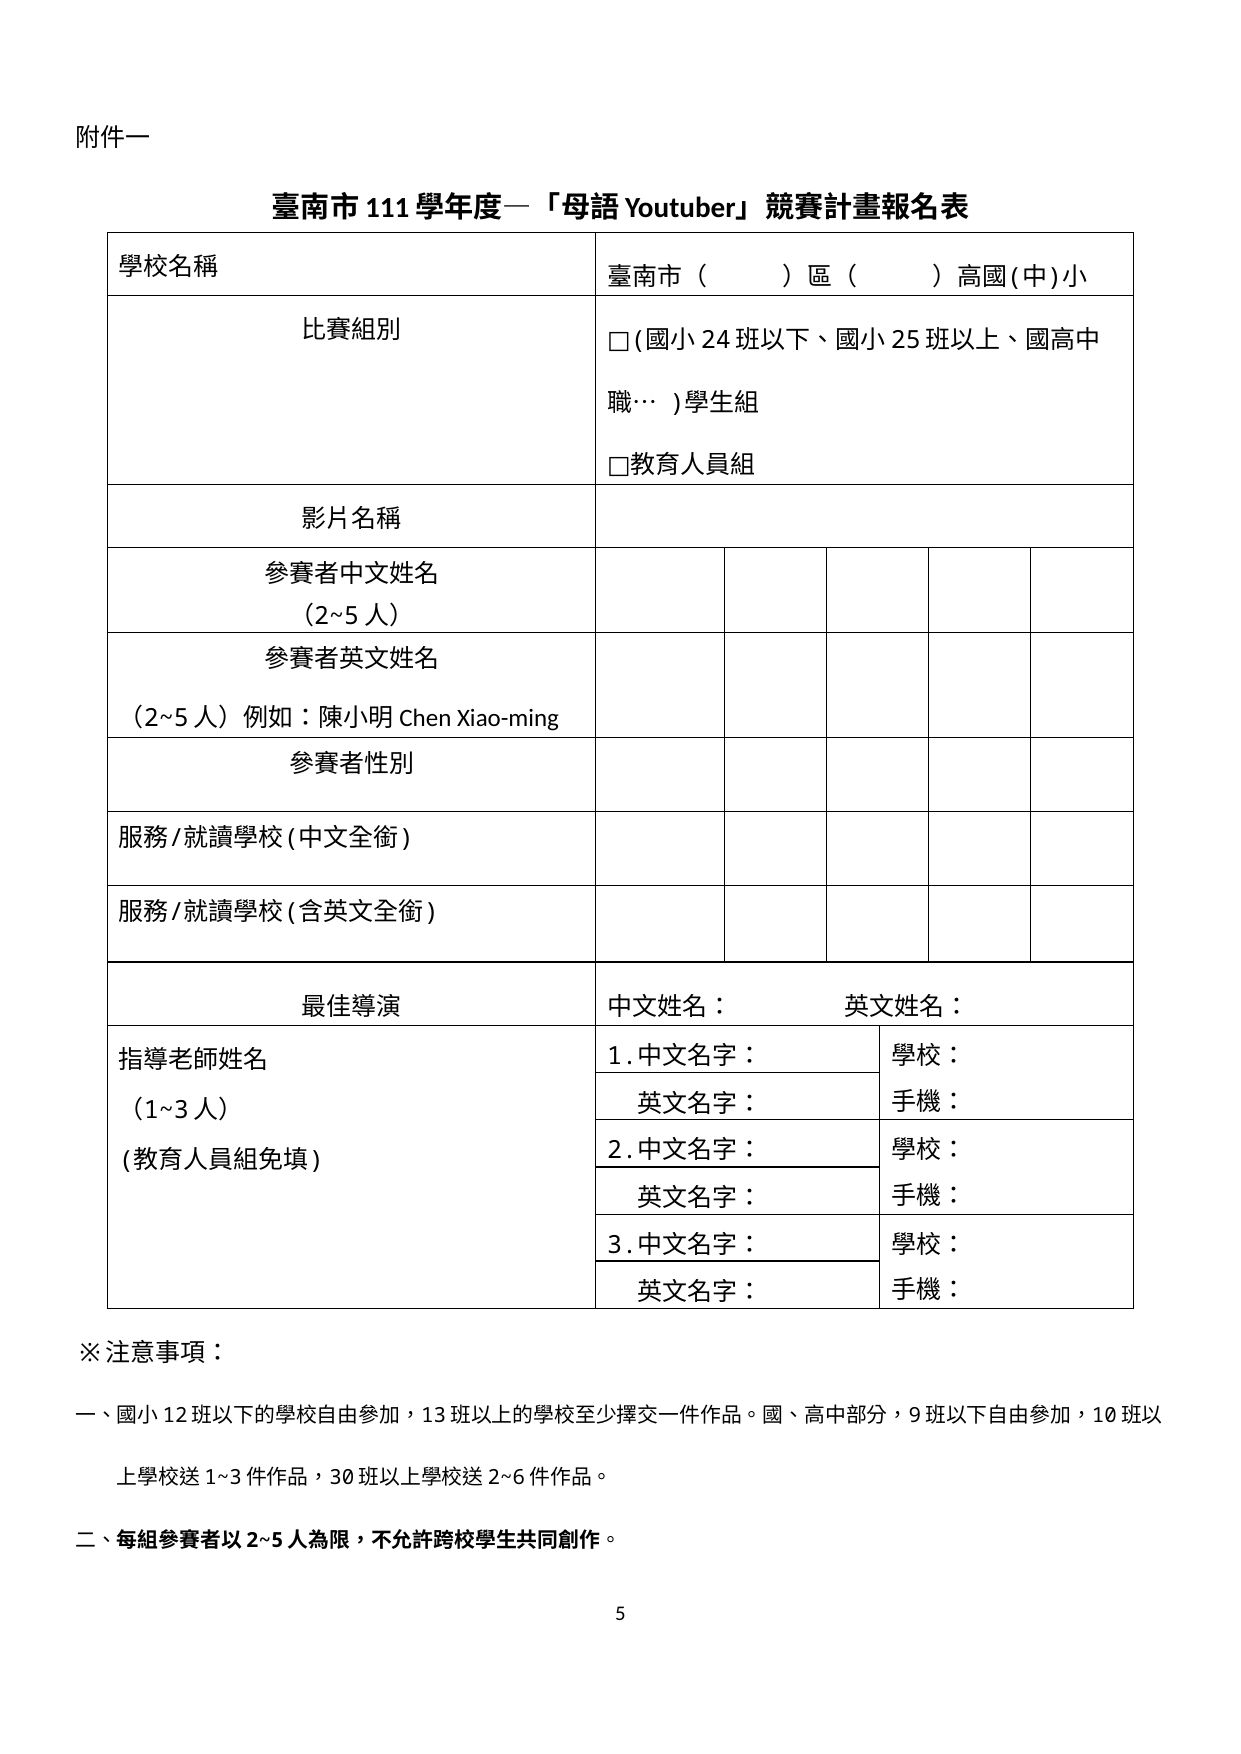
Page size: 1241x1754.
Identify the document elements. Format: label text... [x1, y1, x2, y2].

table_cell 參賽者性別 [108, 738, 595, 811]
text 附件一 [75, 94, 1165, 157]
table_header 臺南市（ ）區（ ）高國(中)小 [596, 233, 1133, 295]
table_cell 1.中文名字： [596, 1026, 879, 1072]
table_cell [827, 812, 928, 885]
table_cell [596, 738, 724, 811]
table_cell [725, 548, 826, 632]
table_cell [725, 812, 826, 885]
table_cell [1031, 548, 1133, 632]
table_cell 3.中文名字： [596, 1215, 879, 1260]
text ※注意事項： [75, 1309, 1165, 1371]
text 二、每組參賽者以2~5人為限，不允許跨校學生共同創作。 [75, 1496, 1165, 1559]
table_cell [1031, 738, 1133, 811]
table_cell 服務/就讀學校(含英文全銜) [108, 886, 595, 961]
table_cell 英文名字： [596, 1168, 879, 1213]
table_cell [596, 485, 1133, 547]
table_cell [929, 548, 1030, 632]
table_cell [827, 886, 928, 961]
table_cell [596, 548, 724, 632]
table_cell 英文名字： [596, 1262, 879, 1308]
table_cell [596, 633, 724, 737]
table_cell [827, 738, 928, 811]
table_cell [596, 886, 724, 961]
table_cell □(國小24班以下、國小25班以上、國高中職… )學生組 □教育人員組 [596, 296, 1133, 484]
table_cell 學校： 手機： [880, 1120, 1133, 1213]
table_cell 指導老師姓名 （1~3人） (教育人員組免填) [108, 1026, 595, 1308]
table_cell 2.中文名字： [596, 1120, 879, 1166]
table_cell 學校： 手機： [880, 1026, 1133, 1119]
table_cell [827, 548, 928, 632]
table_cell 參賽者中文姓名 （2~5人） [108, 548, 595, 632]
table_cell [1031, 812, 1133, 885]
table_cell [725, 633, 826, 737]
table_cell 影片名稱 [108, 485, 595, 547]
table_cell 最佳導演 [108, 963, 595, 1025]
table_cell [929, 812, 1030, 885]
table_cell [725, 738, 826, 811]
table_cell 中文姓名： 英文姓名： [596, 963, 1133, 1025]
table_cell 服務/就讀學校(中文全銜) [108, 812, 595, 885]
text 臺南市111學年度―「母語Youtuber」競賽計畫報名表 [75, 163, 1165, 225]
table_cell 學校： 手機： [880, 1215, 1133, 1308]
table_cell [929, 633, 1030, 737]
table_cell [827, 633, 928, 737]
table_cell [929, 886, 1030, 961]
table_cell [1031, 633, 1133, 737]
table_cell [596, 812, 724, 885]
table_cell 英文名字： [596, 1073, 879, 1119]
table_header 學校名稱 [108, 233, 595, 295]
table_cell [725, 886, 826, 961]
text 一、國小12班以下的學校自由參加，13班以上的學校至少擇交一件作品。國、高中部分，9班以下自由參加，10班以上學校送1~3件作品，30班以上學校送2~6件作品。 [75, 1371, 1165, 1496]
table_cell [929, 738, 1030, 811]
table_cell [1031, 886, 1133, 961]
table_cell 參賽者英文姓名 （2~5人）例如：陳小明 Chen Xiao-ming [108, 633, 595, 737]
table_cell 比賽組別 [108, 296, 595, 484]
